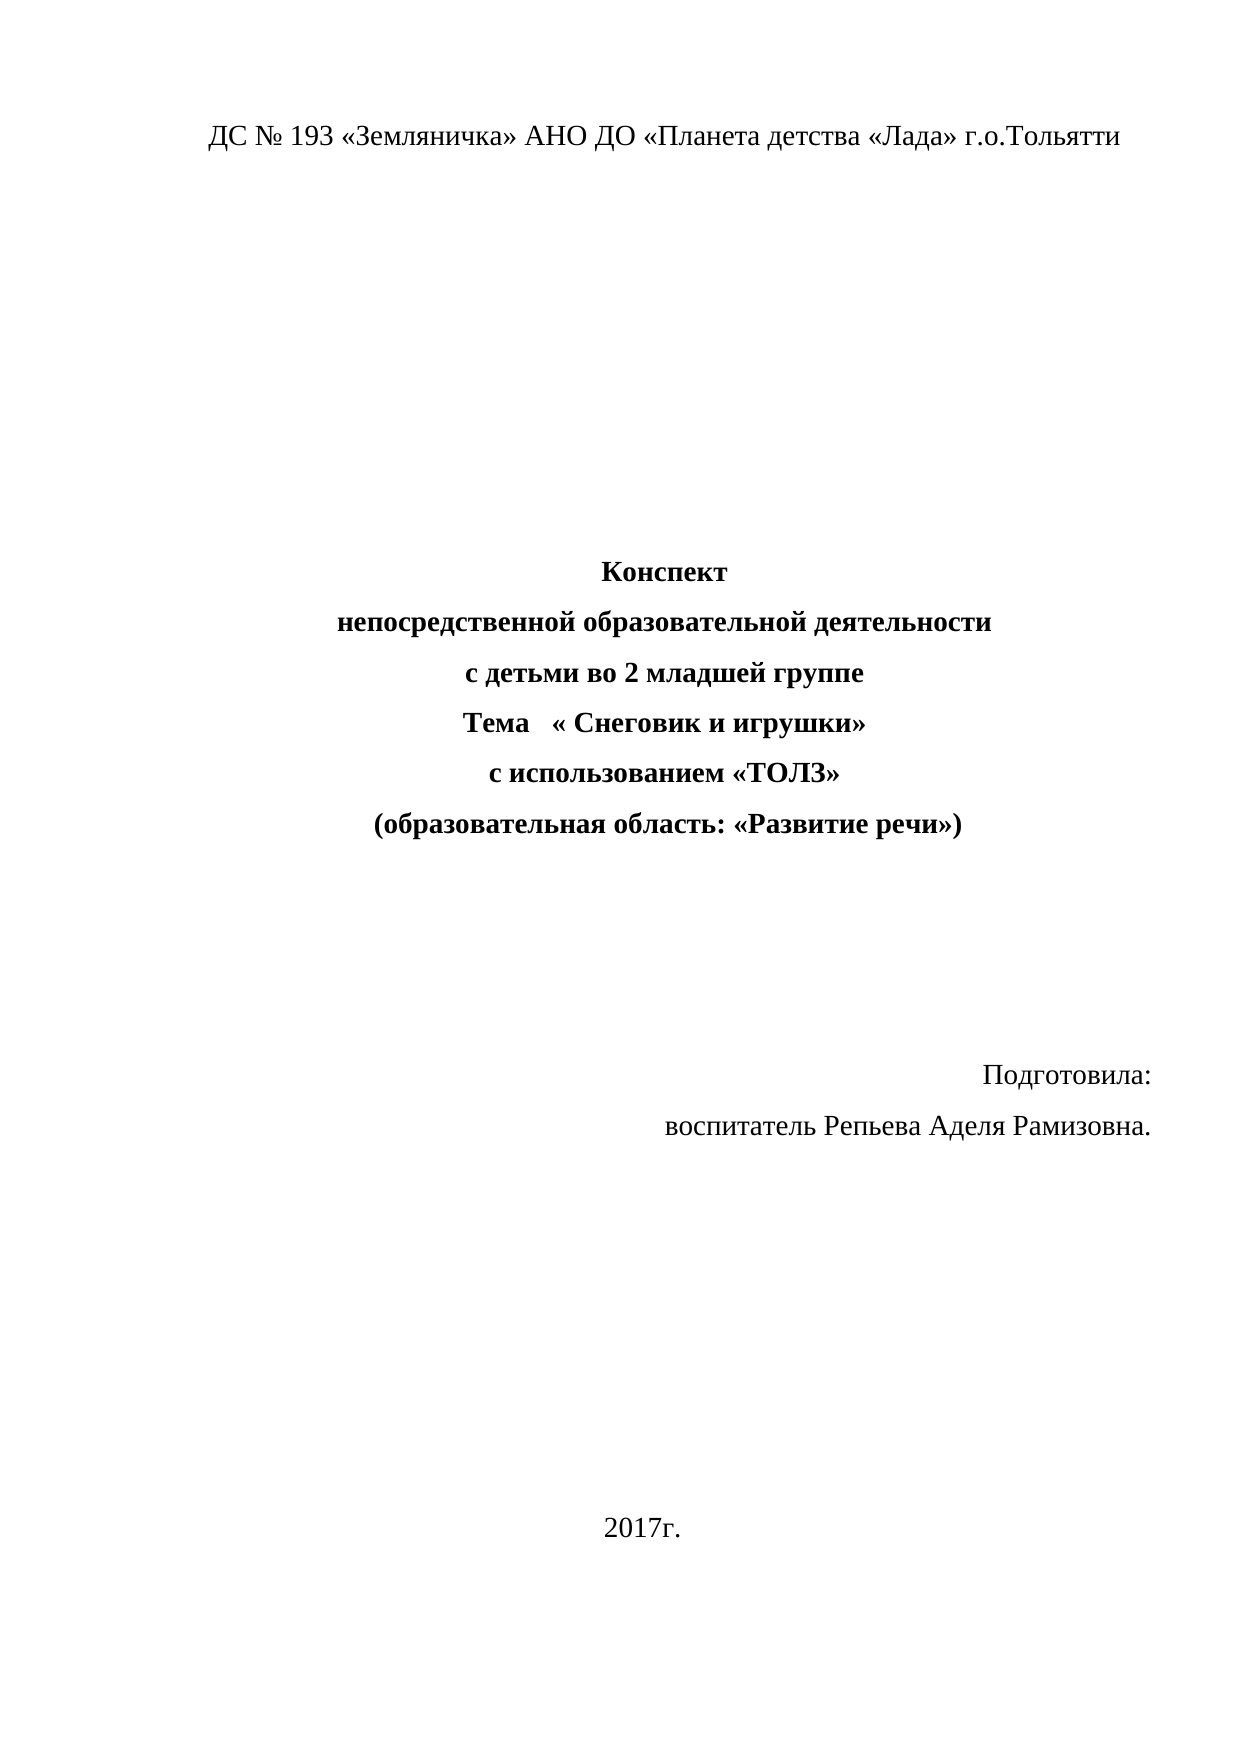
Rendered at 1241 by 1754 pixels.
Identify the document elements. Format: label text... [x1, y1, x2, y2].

text с детьми во 2 младшей группе [177, 655, 1152, 688]
text с использованием «ТОЛЗ» [177, 755, 1152, 789]
text Подготовила: [177, 1057, 1152, 1091]
text непосредственной образовательной деятельности [177, 604, 1152, 638]
text Конспект [177, 554, 1152, 588]
text ДС № 193 «Земляничка» АНО ДО «Планета детства «Лада» г.о.Тольятти [177, 118, 1152, 152]
text Тема « Снеговик и игрушки» [177, 705, 1152, 739]
text воспитатель Репьева Аделя Рамизовна. [177, 1108, 1152, 1141]
text 2017г. [177, 1510, 1152, 1544]
text (образовательная область: «Развитие речи») [177, 806, 1152, 839]
